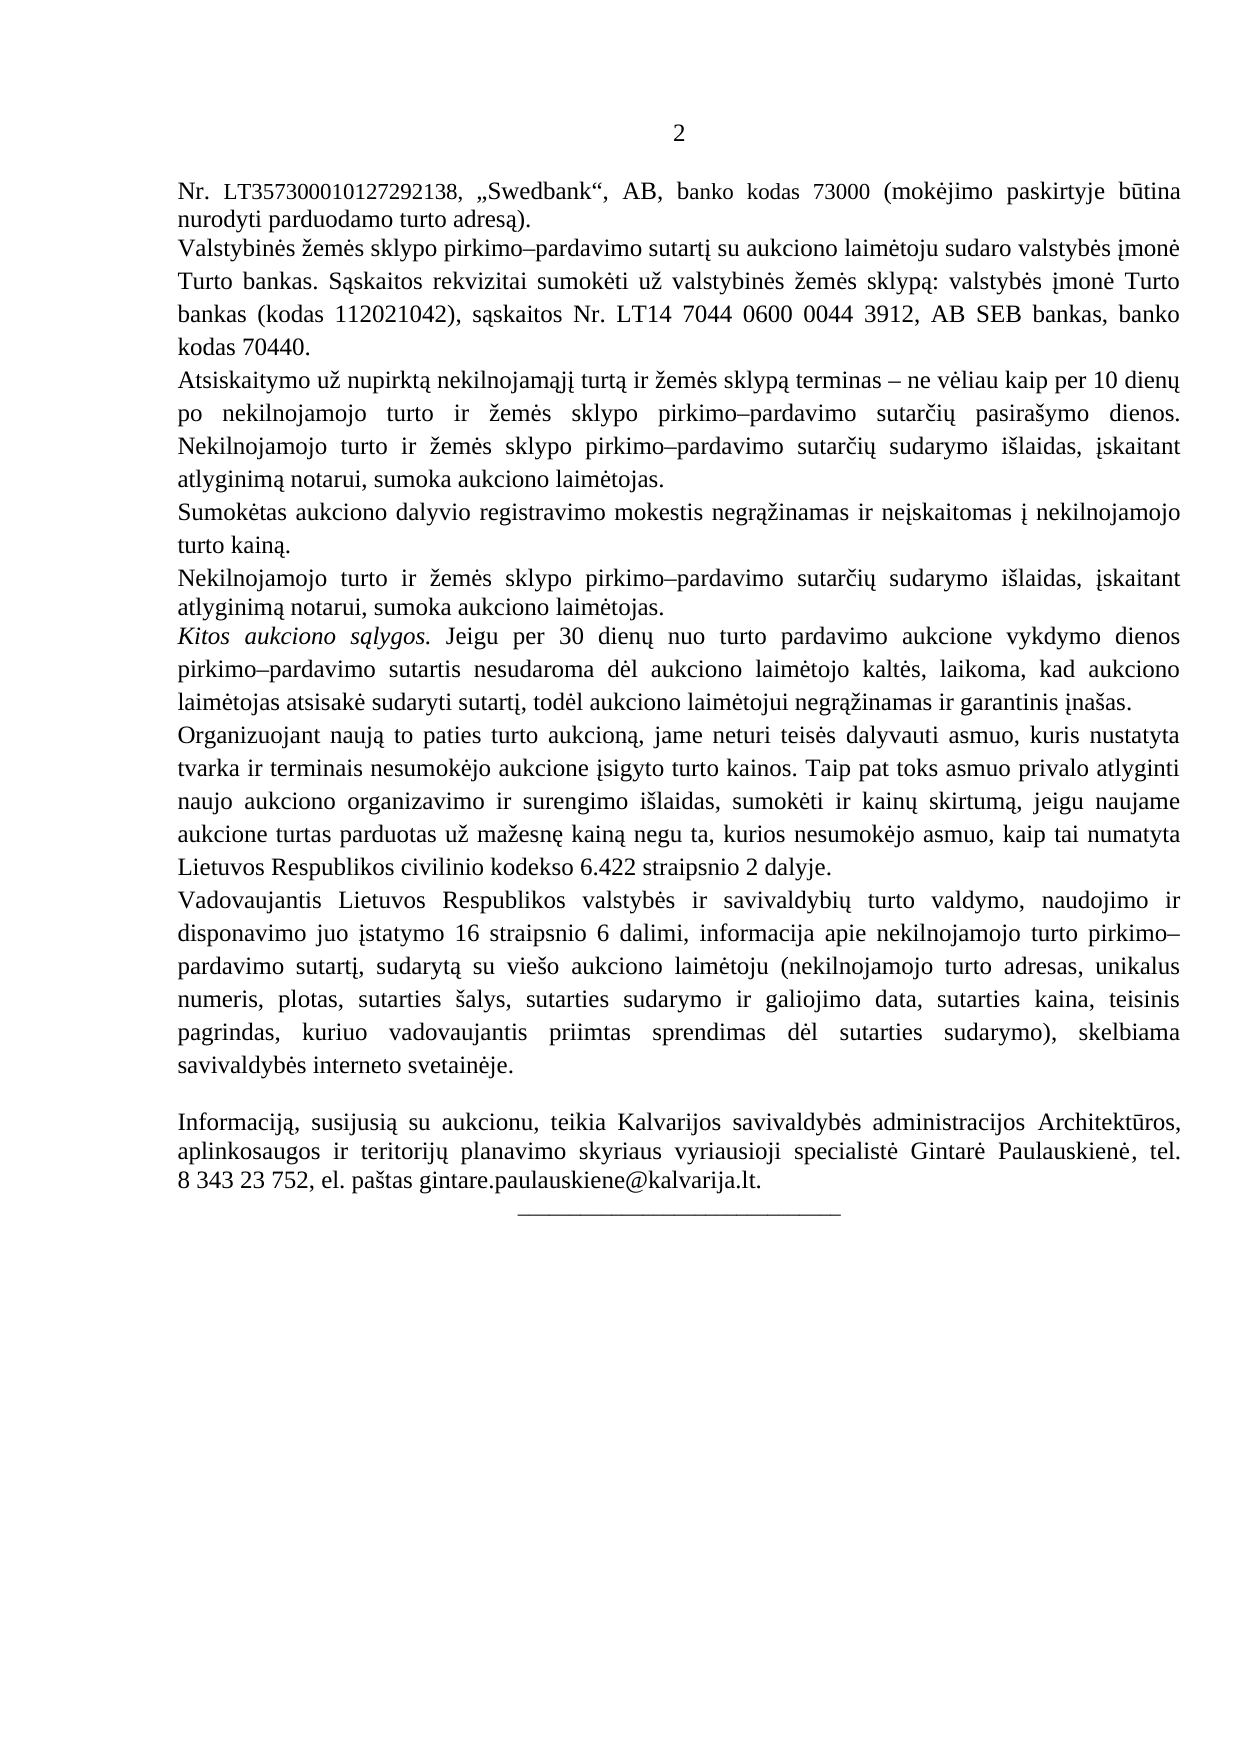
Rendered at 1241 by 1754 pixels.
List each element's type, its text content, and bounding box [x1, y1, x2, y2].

text _______________________________ [177, 1193, 1181, 1218]
text Nekilnojamojo turto ir žemės sklypo pirkimo–pardavimo sutarčių sudarymo išlaidas, įskaitant atlyginimą notarui, sumoka aukciono laimėtojas. [177, 563, 1181, 621]
text Organizuojant naują to paties turto aukcioną, jame neturi teisės dalyvauti asmuo, kuris nustatyta tvarka ir terminais nesumokėjo aukcione įsigyto turto kainos. Taip pat toks asmuo privalo atlyginti naujo aukciono organizavimo ir surengimo išlaidas, sumokėti ir kainų skirtumą, jeigu naujame aukcione turtas parduotas už mažesnę kainą negu ta, kurios nesumokėjo asmuo, kaip tai numatyta Lietuvos Respublikos civilinio kodekso 6.422 straipsnio 2 dalyje. [177, 720, 1181, 881]
text Nr. LT357300010127292138, „Swedbank“, AB, banko kodas 73000 (mokėjimo paskirtyje būtina nurodyti parduodamo turto adresą). [177, 176, 1181, 233]
text Valstybinės žemės sklypo pirkimo–pardavimo sutartį su aukciono laimėtoju sudaro valstybės įmonė Turto bankas. Sąskaitos rekvizitai sumokėti už valstybinės žemės sklypą: valstybės įmonė Turto bankas (kodas 112021042), sąskaitos Nr. LT14 7044 0600 0044 3912, AB SEB bankas, banko kodas 70440. [177, 233, 1181, 361]
text Informaciją, susijusią su aukcionu, teikia Kalvarijos savivaldybės administracijos Architektūros, aplinkosaugos ir teritorijų planavimo skyriaus vyriausioji specialistė Gintarė Paulauskienė, tel. 8 343 23 752, el. paštas gintare.paulauskiene@kalvarija.lt. [177, 1107, 1181, 1193]
text Kitos aukciono sąlygos. Jeigu per 30 dienų nuo turto pardavimo aukcione vykdymo dienos pirkimo–pardavimo sutartis nesudaroma dėl aukciono laimėtojo kaltės, laikoma, kad aukciono laimėtojas atsisakė sudaryti sutartį, todėl aukciono laimėtojui negrąžinamas ir garantinis įnašas. [177, 621, 1181, 716]
text Vadovaujantis Lietuvos Respublikos valstybės ir savivaldybių turto valdymo, naudojimo ir disponavimo juo įstatymo 16 straipsnio 6 dalimi, informacija apie nekilnojamojo turto pirkimo–pardavimo sutartį, sudarytą su viešo aukciono laimėtoju (nekilnojamojo turto adresas, unikalus numeris, plotas, sutarties šalys, sutarties sudarymo ir galiojimo data, sutarties kaina, teisinis pagrindas, kuriuo vadovaujantis priimtas sprendimas dėl sutarties sudarymo), skelbiama savivaldybės interneto svetainėje. [177, 885, 1181, 1079]
text Atsiskaitymo už nupirktą nekilnojamąjį turtą ir žemės sklypą terminas – ne vėliau kaip per 10 dienų po nekilnojamojo turto ir žemės sklypo pirkimo–pardavimo sutarčių pasirašymo dienos. Nekilnojamojo turto ir žemės sklypo pirkimo–pardavimo sutarčių sudarymo išlaidas, įskaitant atlyginimą notarui, sumoka aukciono laimėtojas. [177, 365, 1181, 493]
text Sumokėtas aukciono dalyvio registravimo mokestis negrąžinamas ir neįskaitomas į nekilnojamojo turto kainą. [177, 497, 1181, 559]
